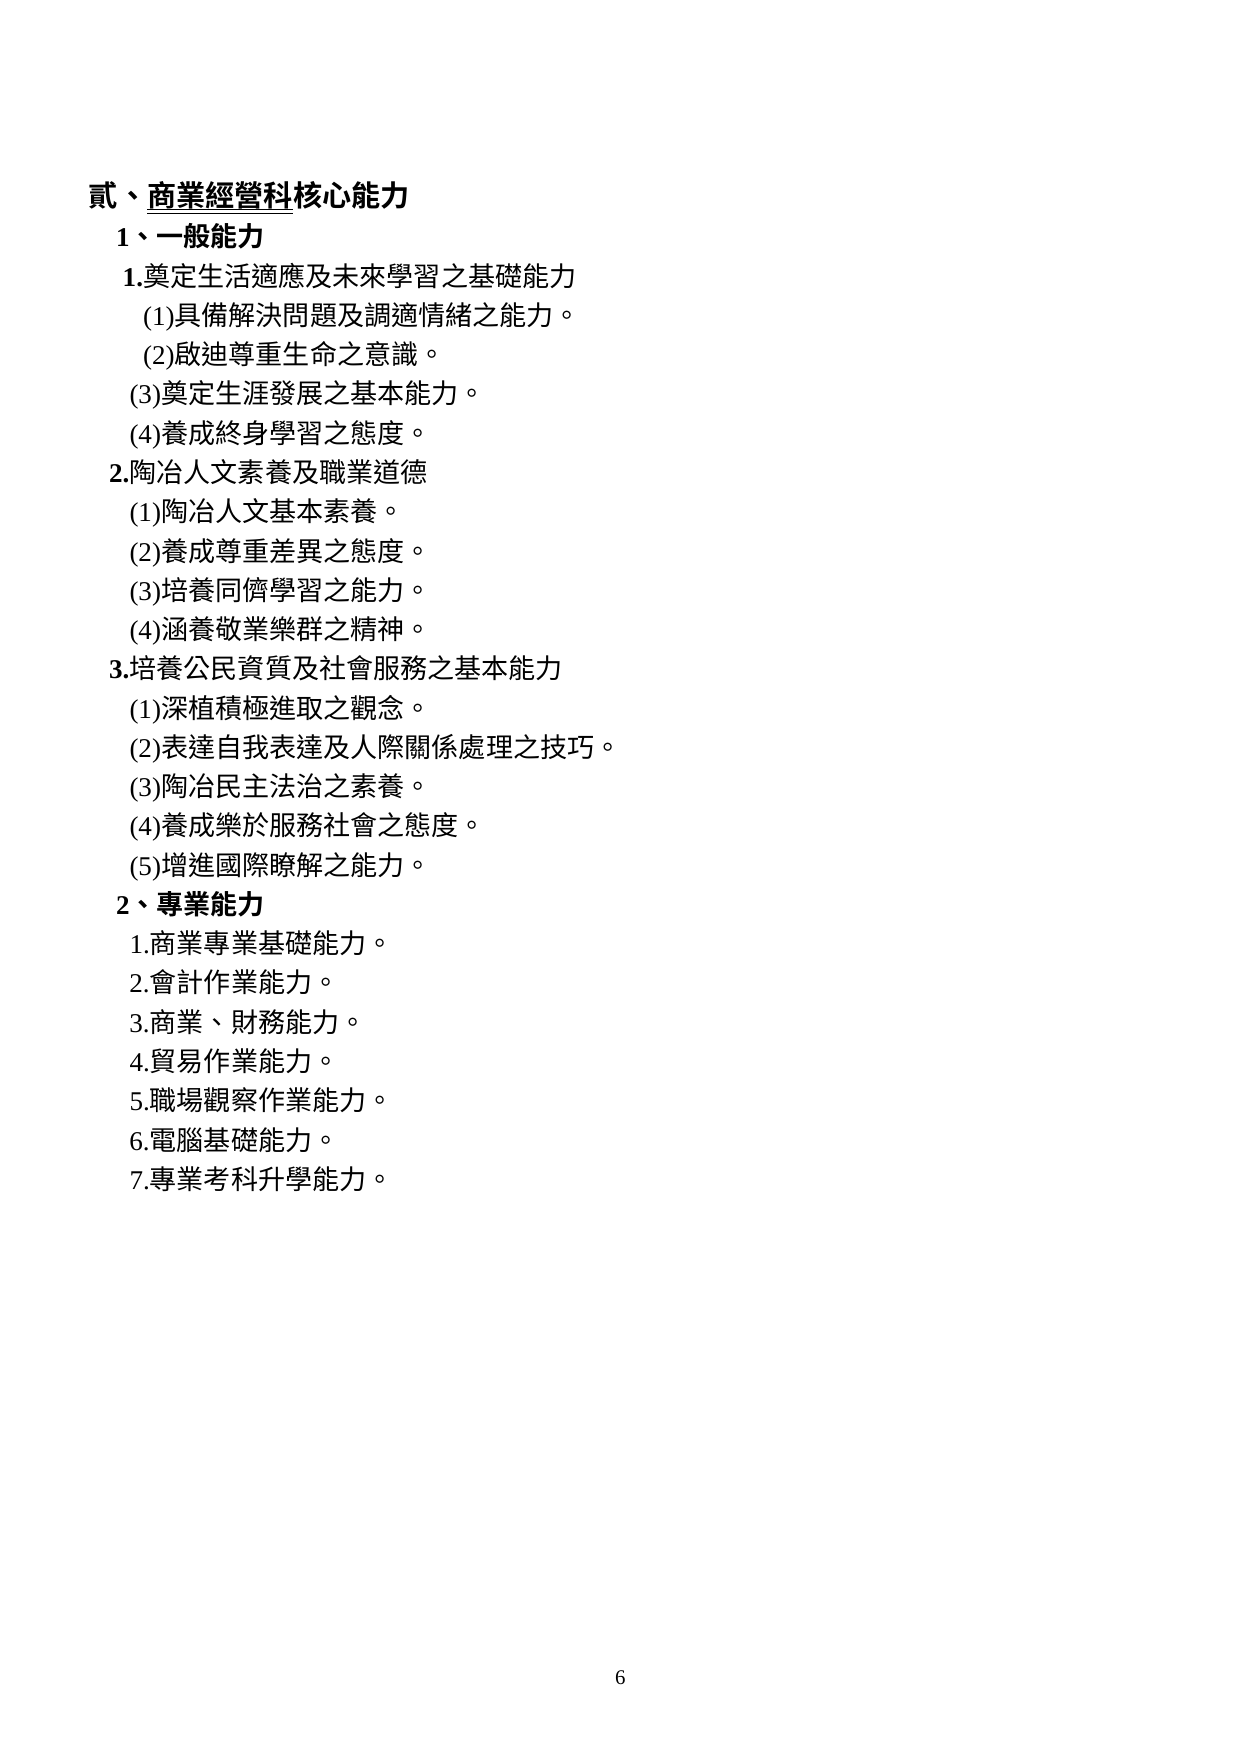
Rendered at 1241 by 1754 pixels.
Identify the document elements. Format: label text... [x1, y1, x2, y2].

text (4)養成樂於服務社會之態度。 [89, 804, 1152, 844]
text 貳、商業經營科核心能力 [89, 173, 1152, 215]
text (3)陶冶民主法治之素養。 [89, 765, 1152, 804]
list 專業能力 [116, 883, 1152, 922]
text (5)增進國際瞭解之能力。 [89, 844, 1152, 883]
text (1)具備解決問題及調適情緒之能力。 [89, 294, 1152, 333]
text (4)養成終身學習之態度。 [89, 412, 1152, 451]
text 1.商業專業基礎能力。 [89, 922, 1152, 961]
list 一般能力 [116, 215, 1152, 254]
text (2)養成尊重差異之態度。 [89, 529, 1152, 569]
text 3.商業、財務能力。 [89, 1001, 1152, 1040]
text (3)培養同儕學習之能力。 [89, 569, 1152, 608]
text 2.陶冶人文素養及職業道德 [89, 451, 1152, 490]
text (2)啟迪尊重生命之意識。 [89, 333, 1152, 372]
text (2)表達自我表達及人際關係處理之技巧。 [89, 726, 1152, 765]
text (1)深植積極進取之觀念。 [89, 687, 1152, 726]
text 4.貿易作業能力。 [89, 1040, 1152, 1079]
text (1)陶冶人文基本素養。 [89, 490, 1152, 529]
text 1.奠定生活適應及未來學習之基礎能力 [89, 254, 1152, 294]
text 5.職場觀察作業能力。 [89, 1079, 1152, 1118]
text 2.會計作業能力。 [89, 961, 1152, 1001]
text 6.電腦基礎能力。 [89, 1118, 1152, 1158]
text (3)奠定生涯發展之基本能力。 [89, 372, 1152, 412]
text 7.專業考科升學能力。 [89, 1158, 1152, 1197]
text 3.培養公民資質及社會服務之基本能力 [89, 647, 1152, 687]
text (4)涵養敬業樂群之精神。 [89, 608, 1152, 647]
